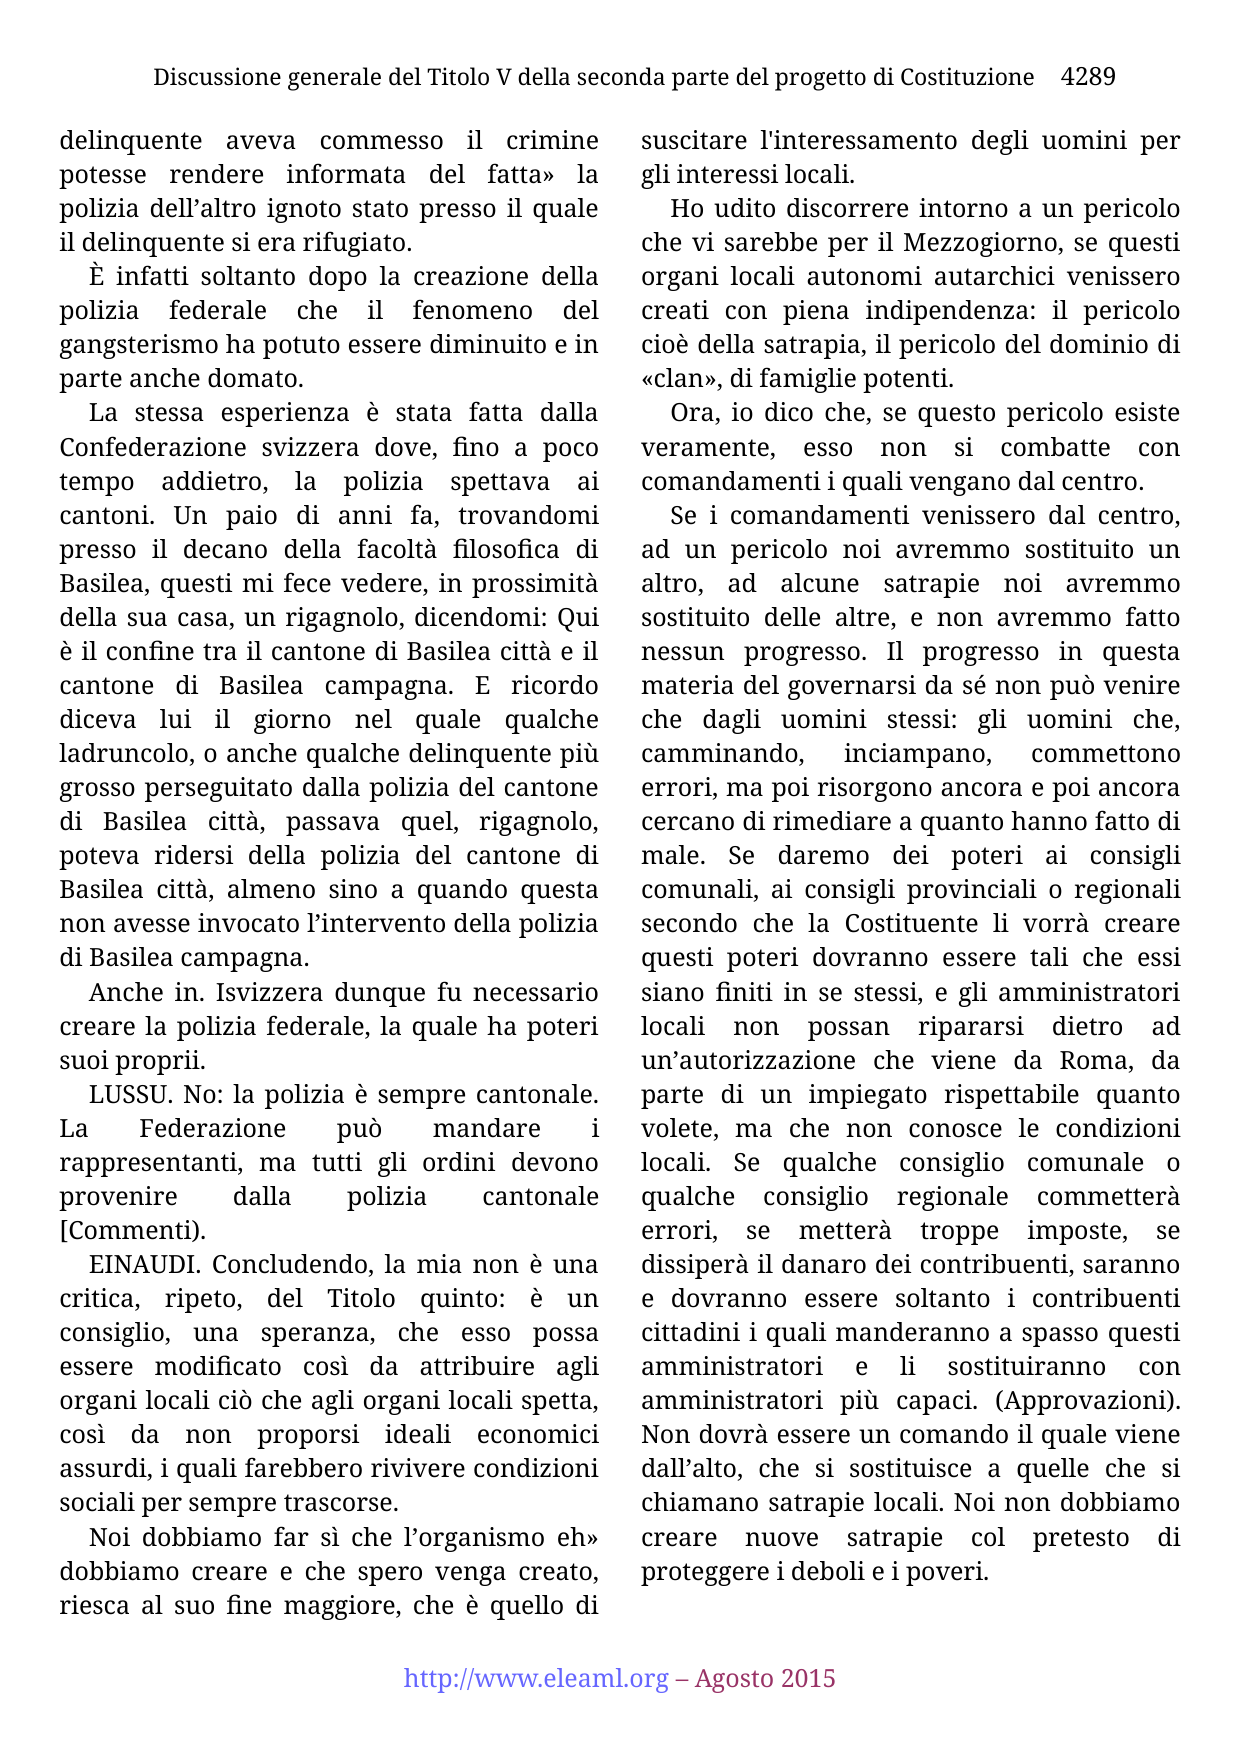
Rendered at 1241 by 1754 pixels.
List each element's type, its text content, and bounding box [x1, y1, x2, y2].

text Anche in. Isvizzera dunque fu necessario creare la polizia federale, la quale ha poteri suoi proprii. [59, 974, 599, 1076]
text Noi dobbiamo far sì che l’organismo eh» dobbiamo creare e che spero venga creato, riesca al suo fine maggiore, che è quello di [59, 1519, 599, 1621]
text LUSSU. No: la polizia è sempre cantonale. La Federazione può mandare i rappresentanti, ma tutti gli ordini devono provenire dalla polizia cantonale [Commenti). [59, 1076, 599, 1247]
text delinquente aveva commesso il crimine potesse rendere informata del fatta» la polizia dell’altro ignoto stato presso il quale il delinquente si era rifugiato. [59, 123, 599, 259]
text La stessa esperienza è stata fatta dalla Confederazione svizzera dove, fino a poco tempo addietro, la polizia spettava ai cantoni. Un paio di anni fa, trovandomi presso il decano della facoltà filosofica di Basilea, questi mi fece vedere, in prossimità della sua casa, un rigagnolo, dicendomi: Qui è il confine tra il cantone di Basilea città e il cantone di Basilea campagna. E ricordo diceva lui il giorno nel quale qualche ladruncolo, o anche qualche delinquente più grosso perseguitato dalla polizia del cantone di Basilea città, passava quel, rigagnolo, poteva ridersi della polizia del cantone di Basilea città, almeno sino a quando questa non avesse invocato l’intervento della polizia di Basilea campagna. [59, 395, 599, 974]
text Se i comandamenti venissero dal centro, ad un pericolo noi avremmo sostituito un altro, ad alcune satrapie noi avremmo sostituito delle altre, e non avremmo fatto nessun progresso. Il progresso in questa materia del governarsi da sé non può venire che dagli uomini stessi: gli uomini che, camminando, inciampano, commettono errori, ma poi risorgono ancora e poi ancora cercano di rimediare a quanto hanno fatto di male. Se daremo dei poteri ai consigli comunali, ai consigli provinciali o regionali secondo che la Costituente li vorrà creare questi poteri dovranno essere tali che essi siano finiti in se stessi, e gli amministratori locali non possan ripararsi dietro ad un’autorizzazione che viene da Roma, da parte di un impiegato rispettabile quanto volete, ma che non conosce le condizioni locali. Se qualche consiglio comunale o qualche consiglio regionale commetterà errori, se metterà troppe imposte, se dissiperà il danaro dei contribuenti, saranno e dovranno essere soltanto i contribuenti cittadini i quali manderanno a spasso questi amministratori e li sostituiranno con amministratori più capaci. (Approvazioni). Non dovrà essere un comando il quale viene dall’alto, che si sostituisce a quelle che si chiamano satrapie locali. Noi non dobbiamo creare nuove satrapie col pretesto di proteggere i deboli e i poveri. [641, 497, 1181, 1587]
text EINAUDI. Concludendo, la mia non è una critica, ripeto, del Titolo quinto: è un consiglio, una speranza, che esso possa essere modificato così da attribuire agli organi locali ciò che agli organi locali spetta, così da non proporsi ideali economici assurdi, i quali farebbero rivivere condizioni sociali per sempre trascorse. [59, 1247, 599, 1519]
text suscitare l'interessamento degli uomini per gli interessi locali. [641, 123, 1181, 191]
text Ora, io dico che, se questo pericolo esiste veramente, esso non si combatte con comandamenti i quali vengano dal centro. [641, 395, 1181, 497]
text Ho udito discorrere intorno a un pericolo che vi sarebbe per il Mezzogiorno, se questi organi locali autonomi autarchici venissero creati con piena indipendenza: il pericolo cioè della satrapia, il pericolo del dominio di «clan», di famiglie potenti. [641, 191, 1181, 395]
text È infatti soltanto dopo la creazione della polizia federale che il fenomeno del gangsterismo ha potuto essere diminuito e in parte anche domato. [59, 259, 599, 395]
